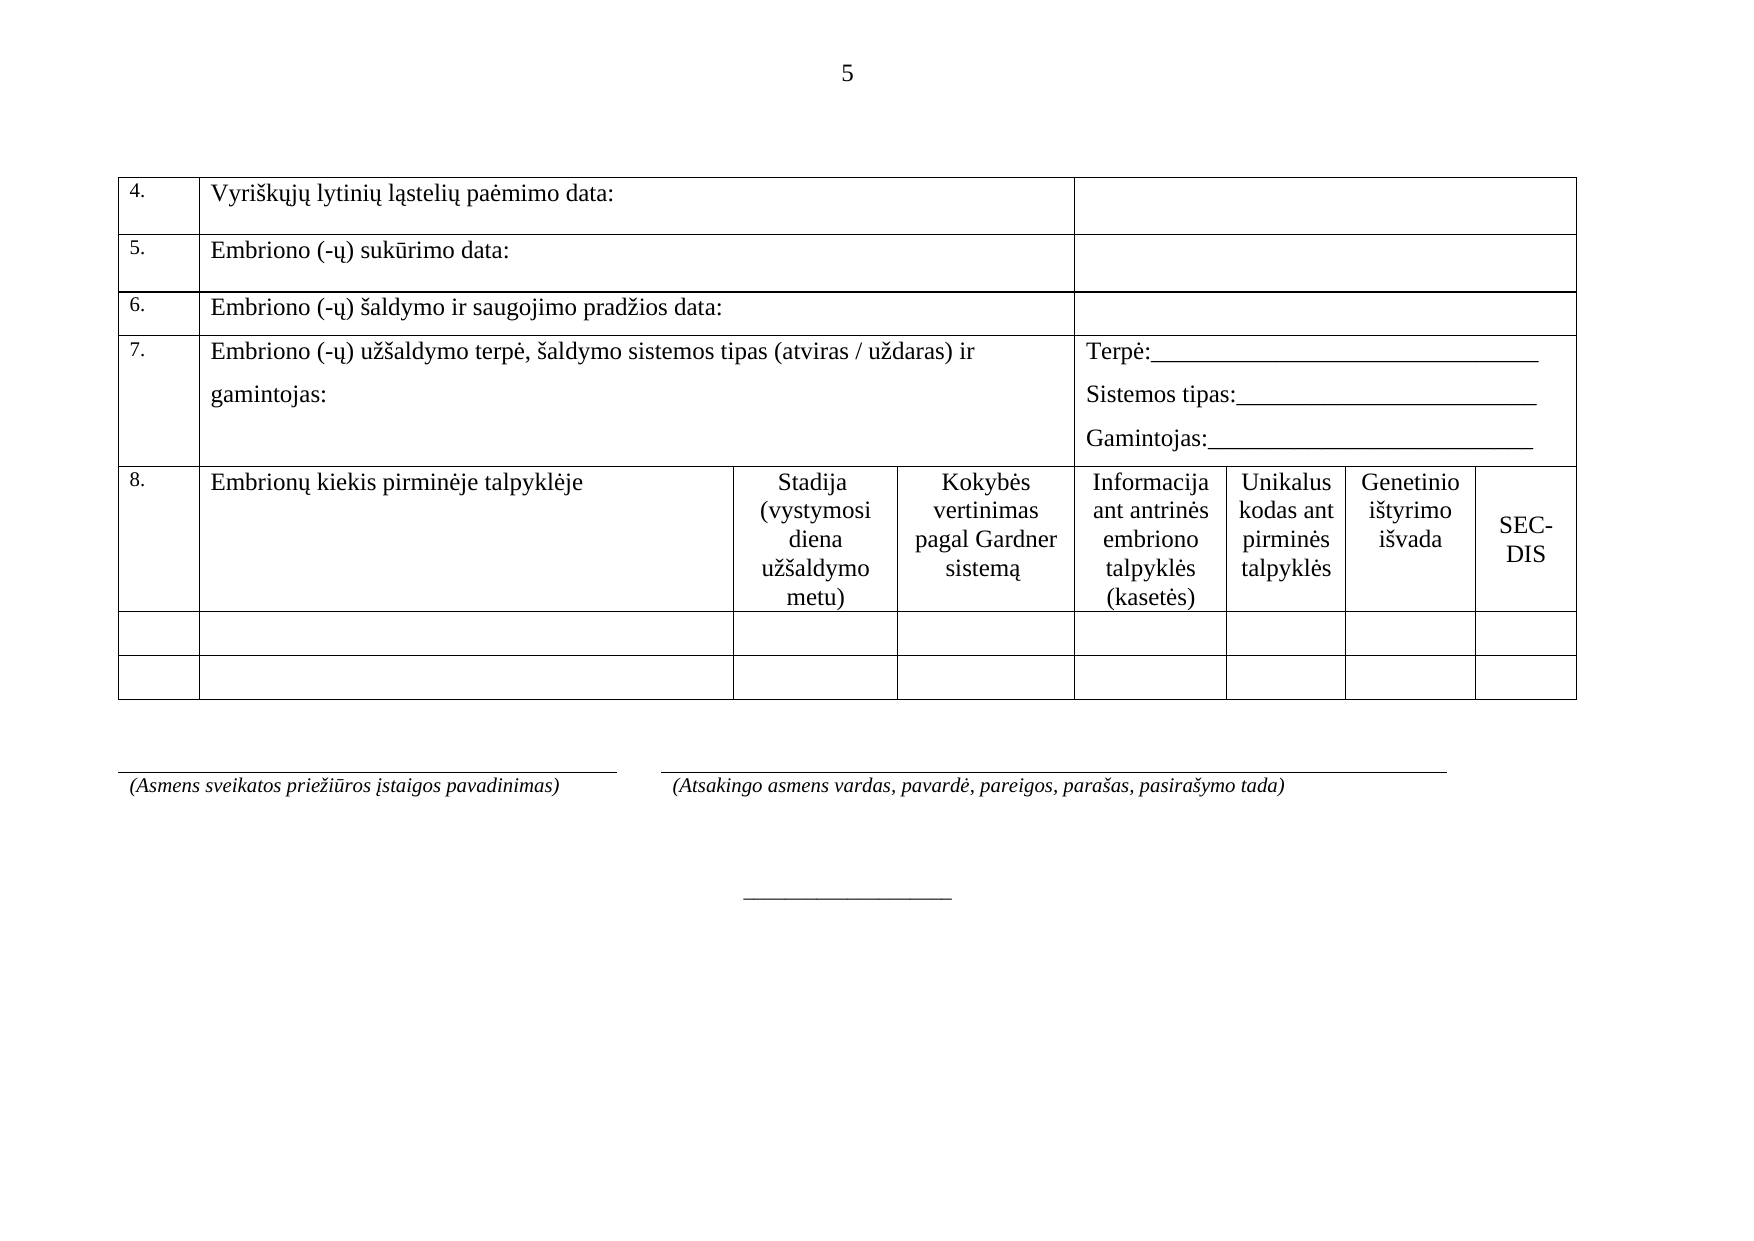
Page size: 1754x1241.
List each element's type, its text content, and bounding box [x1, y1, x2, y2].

table_cell 4. [119, 178, 199, 234]
table_cell Kokybės vertinimas pagal Gardner sistemą [898, 467, 1074, 611]
table_cell [1476, 656, 1576, 699]
table_cell [734, 656, 897, 699]
table_cell Genetinio ištyrimo išvada [1346, 467, 1475, 611]
table_cell Embrionų kiekis pirminėje talpyklėje [200, 467, 733, 611]
table_cell [1075, 293, 1576, 335]
table_cell [1476, 612, 1576, 654]
table_cell (Atsakingo asmens vardas, pavardė, pareigos, parašas, pasirašymo tada) [661, 773, 1447, 801]
table_cell 8. [119, 467, 199, 611]
table_cell 6. [119, 293, 199, 335]
table_cell [1346, 656, 1475, 699]
table_cell [1227, 612, 1345, 654]
table_cell 7. [119, 336, 199, 466]
table_header [118, 743, 617, 772]
table_header [661, 743, 1447, 772]
table_cell [898, 656, 1074, 699]
table_cell [1075, 612, 1226, 654]
table_cell [1075, 235, 1576, 291]
table_cell [1075, 178, 1576, 234]
table_cell SEC-DIS [1476, 467, 1576, 611]
table_cell Embriono (-ų) sukūrimo data: [200, 235, 1074, 291]
table_cell Stadija (vystymosi diena užšaldymo metu) [734, 467, 897, 611]
table_cell [1346, 612, 1475, 654]
table_cell Embriono (-ų) šaldymo ir saugojimo pradžios data: [200, 293, 1074, 335]
table_cell [119, 612, 199, 654]
table_cell Terpė:_______________________________ Sistemos tipas:________________________ Gamintojas:__________________________ [1075, 336, 1576, 466]
table_cell [200, 656, 733, 699]
table_cell Embriono (-ų) užšaldymo terpė, šaldymo sistemos tipas (atviras / uždaras) ir gamintojas: [200, 336, 1074, 466]
table_cell [1075, 656, 1226, 699]
table_cell [200, 612, 733, 654]
table_cell Vyriškųjų lytinių ląstelių paėmimo data: [200, 178, 1074, 234]
table_cell [617, 772, 661, 801]
table_cell [898, 612, 1074, 654]
table_cell 5. [119, 235, 199, 291]
table_cell [1227, 656, 1345, 699]
text ____________________ [118, 878, 1577, 902]
table_cell [119, 656, 199, 699]
table_cell Unikalus kodas ant pirminės talpyklės [1227, 467, 1345, 611]
table_cell (Asmens sveikatos priežiūros įstaigos pavadinimas) [118, 773, 617, 801]
table_header [617, 743, 661, 772]
table_cell Informacija ant antrinės embriono talpyklės (kasetės) [1075, 467, 1226, 611]
table_cell [734, 612, 897, 654]
